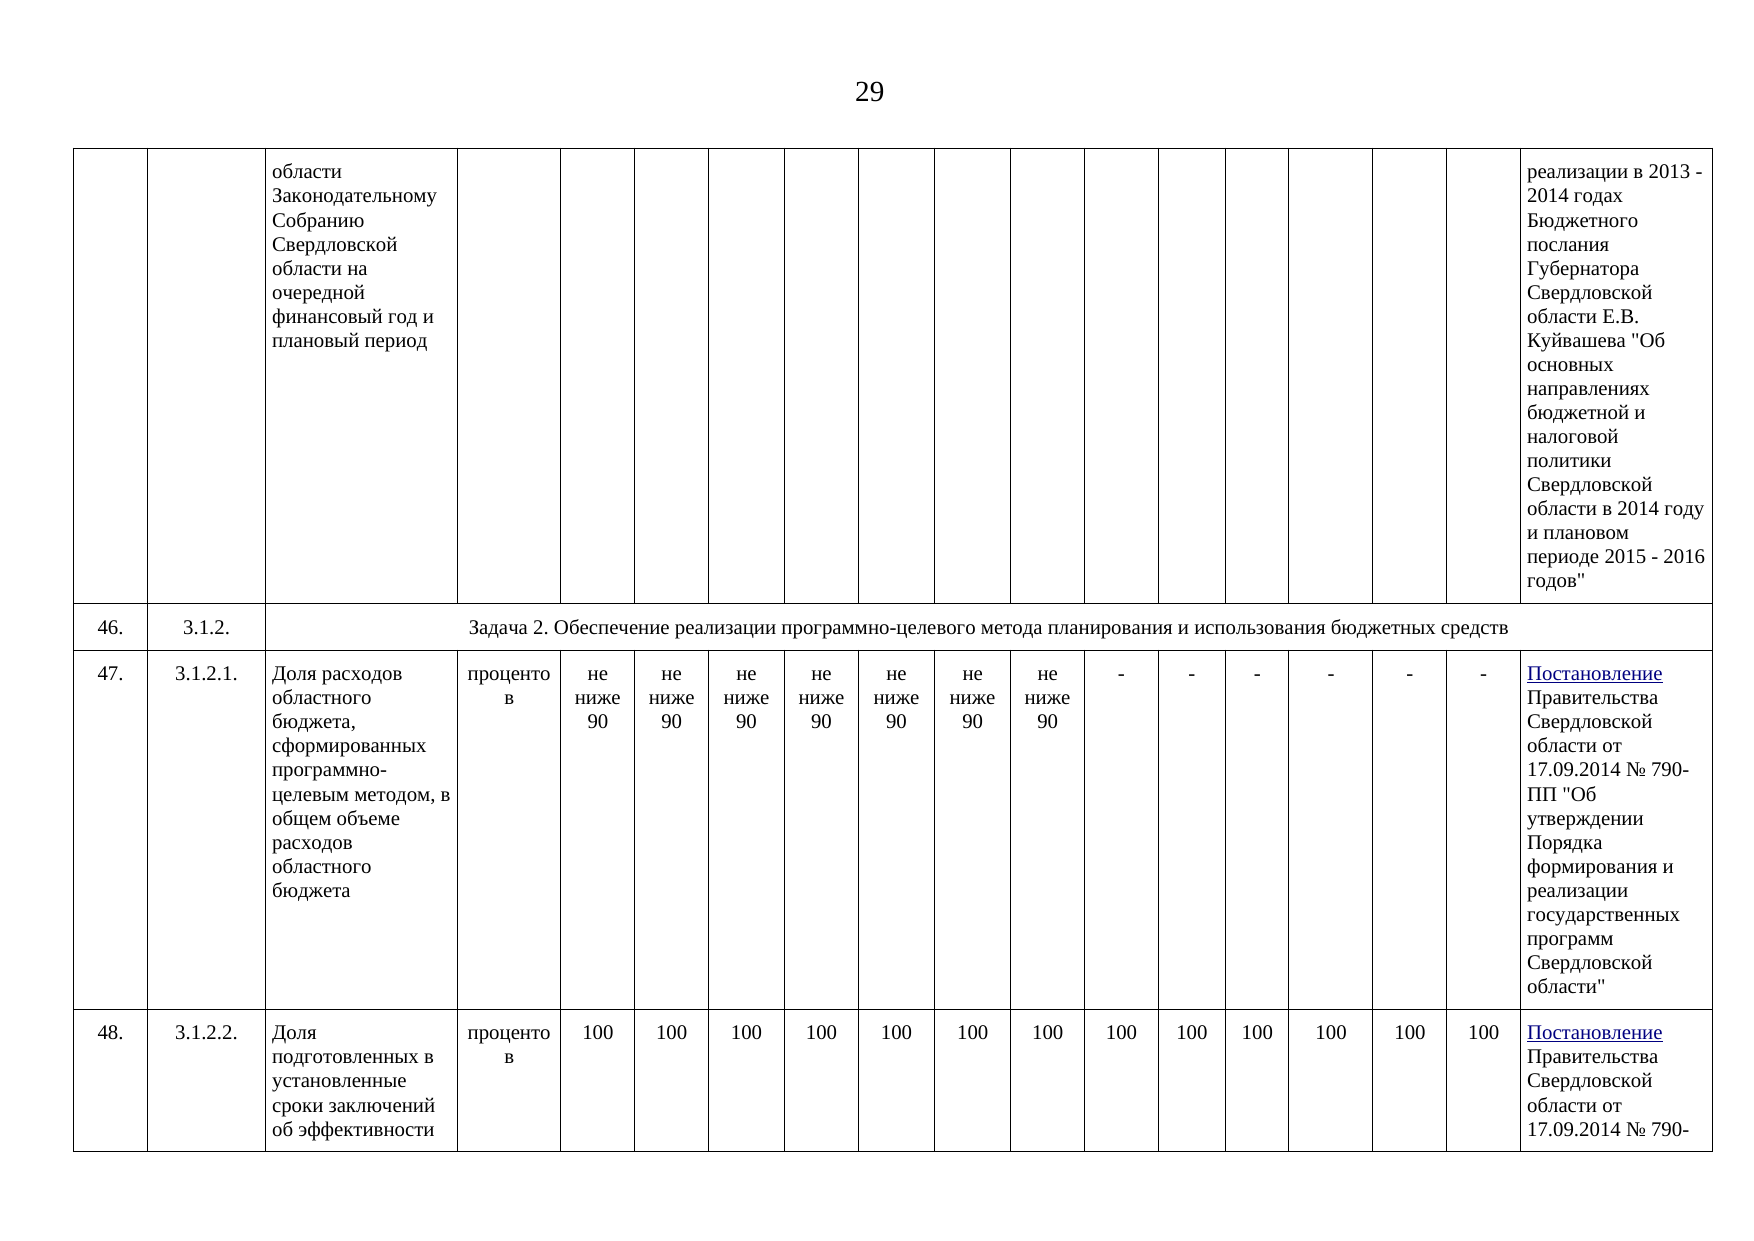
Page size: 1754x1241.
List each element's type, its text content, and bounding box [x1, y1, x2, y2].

table_cell 48. [74, 1010, 147, 1151]
table_cell - [709, 149, 784, 603]
table_cell не ниже 90 [785, 651, 858, 1009]
table_cell Постановление Правительства Свердловской области от 17.09.2014 № 790- [1521, 1010, 1712, 1151]
table_cell 100 [1226, 1010, 1288, 1151]
table_cell 100 [859, 1010, 934, 1151]
table_cell 100 [785, 1010, 858, 1151]
table_cell 3.1.2. [148, 604, 265, 649]
table_cell Постановление Правительства Свердловской области от 17.09.2014 № 790-ПП "Об утверждении Порядка формирования и реализации государственных программ Свердловской области" [1521, 651, 1712, 1009]
table_cell 100 [561, 1010, 634, 1151]
table_cell - [1226, 651, 1288, 1009]
table_cell Доля расходов областного бюджета, сформированных программно-целевым методом, в общем объеме расходов областного бюджета [266, 651, 457, 1009]
table_cell - [935, 149, 1010, 603]
table_cell 100 [709, 1010, 784, 1151]
table_cell не ниже 90 [709, 651, 784, 1009]
table_cell Задача 2. Обеспечение реализации программно-целевого метода планирования и использования бюджетных средств [266, 604, 1712, 649]
table_cell [561, 149, 634, 603]
table_cell не ниже 90 [635, 651, 708, 1009]
table_cell - [1373, 651, 1446, 1009]
table_cell Доля подготовленных в установленные сроки заключений об эффективности [266, 1010, 457, 1151]
table_cell - [1159, 149, 1225, 603]
table_cell 3.1.2.1. [148, 651, 265, 1009]
table_cell 46. [74, 604, 147, 649]
table_cell - [1159, 651, 1225, 1009]
table_cell [458, 149, 560, 603]
table_cell - [1011, 149, 1084, 603]
table_cell процентов [458, 651, 560, 1009]
table_cell - [785, 149, 858, 603]
table_cell 100 [1085, 1010, 1158, 1151]
table_cell не ниже 90 [935, 651, 1010, 1009]
table_cell - [1085, 149, 1158, 603]
table_cell 100 [635, 1010, 708, 1151]
table_cell [148, 149, 265, 603]
table_cell не ниже 90 [561, 651, 634, 1009]
table_cell процентов [458, 1010, 560, 1151]
table_cell 100 [1373, 1010, 1446, 1151]
table_cell [74, 149, 147, 603]
table_cell области Законодательному Собранию Свердловской области на очередной финансовый год и плановый период [266, 149, 457, 603]
table_cell - [1447, 149, 1520, 603]
table_cell - [1373, 149, 1446, 603]
table_cell не ниже 90 [1011, 651, 1084, 1009]
table_cell - [859, 149, 934, 603]
table_cell реализации в 2013 - 2014 годах Бюджетного послания Губернатора Свердловской области Е.В. Куйвашева "Об основных направлениях бюджетной и налоговой политики Свердловской области в 2014 году и плановом периоде 2015 - 2016 годов" [1521, 149, 1712, 603]
table_cell 100 [1447, 1010, 1520, 1151]
table_cell 100 [935, 1010, 1010, 1151]
table_cell - [1226, 149, 1288, 603]
table_cell 100 [1289, 1010, 1372, 1151]
table_cell 47. [74, 651, 147, 1009]
table_cell 3.1.2.2. [148, 1010, 265, 1151]
table_cell 100 [1159, 1010, 1225, 1151]
table_cell - [1085, 651, 1158, 1009]
table_cell не ниже 90 [859, 651, 934, 1009]
table_cell 100 [1011, 1010, 1084, 1151]
table_cell [635, 149, 708, 603]
table_cell - [1289, 149, 1372, 603]
table_cell - [1447, 651, 1520, 1009]
table_cell - [1289, 651, 1372, 1009]
